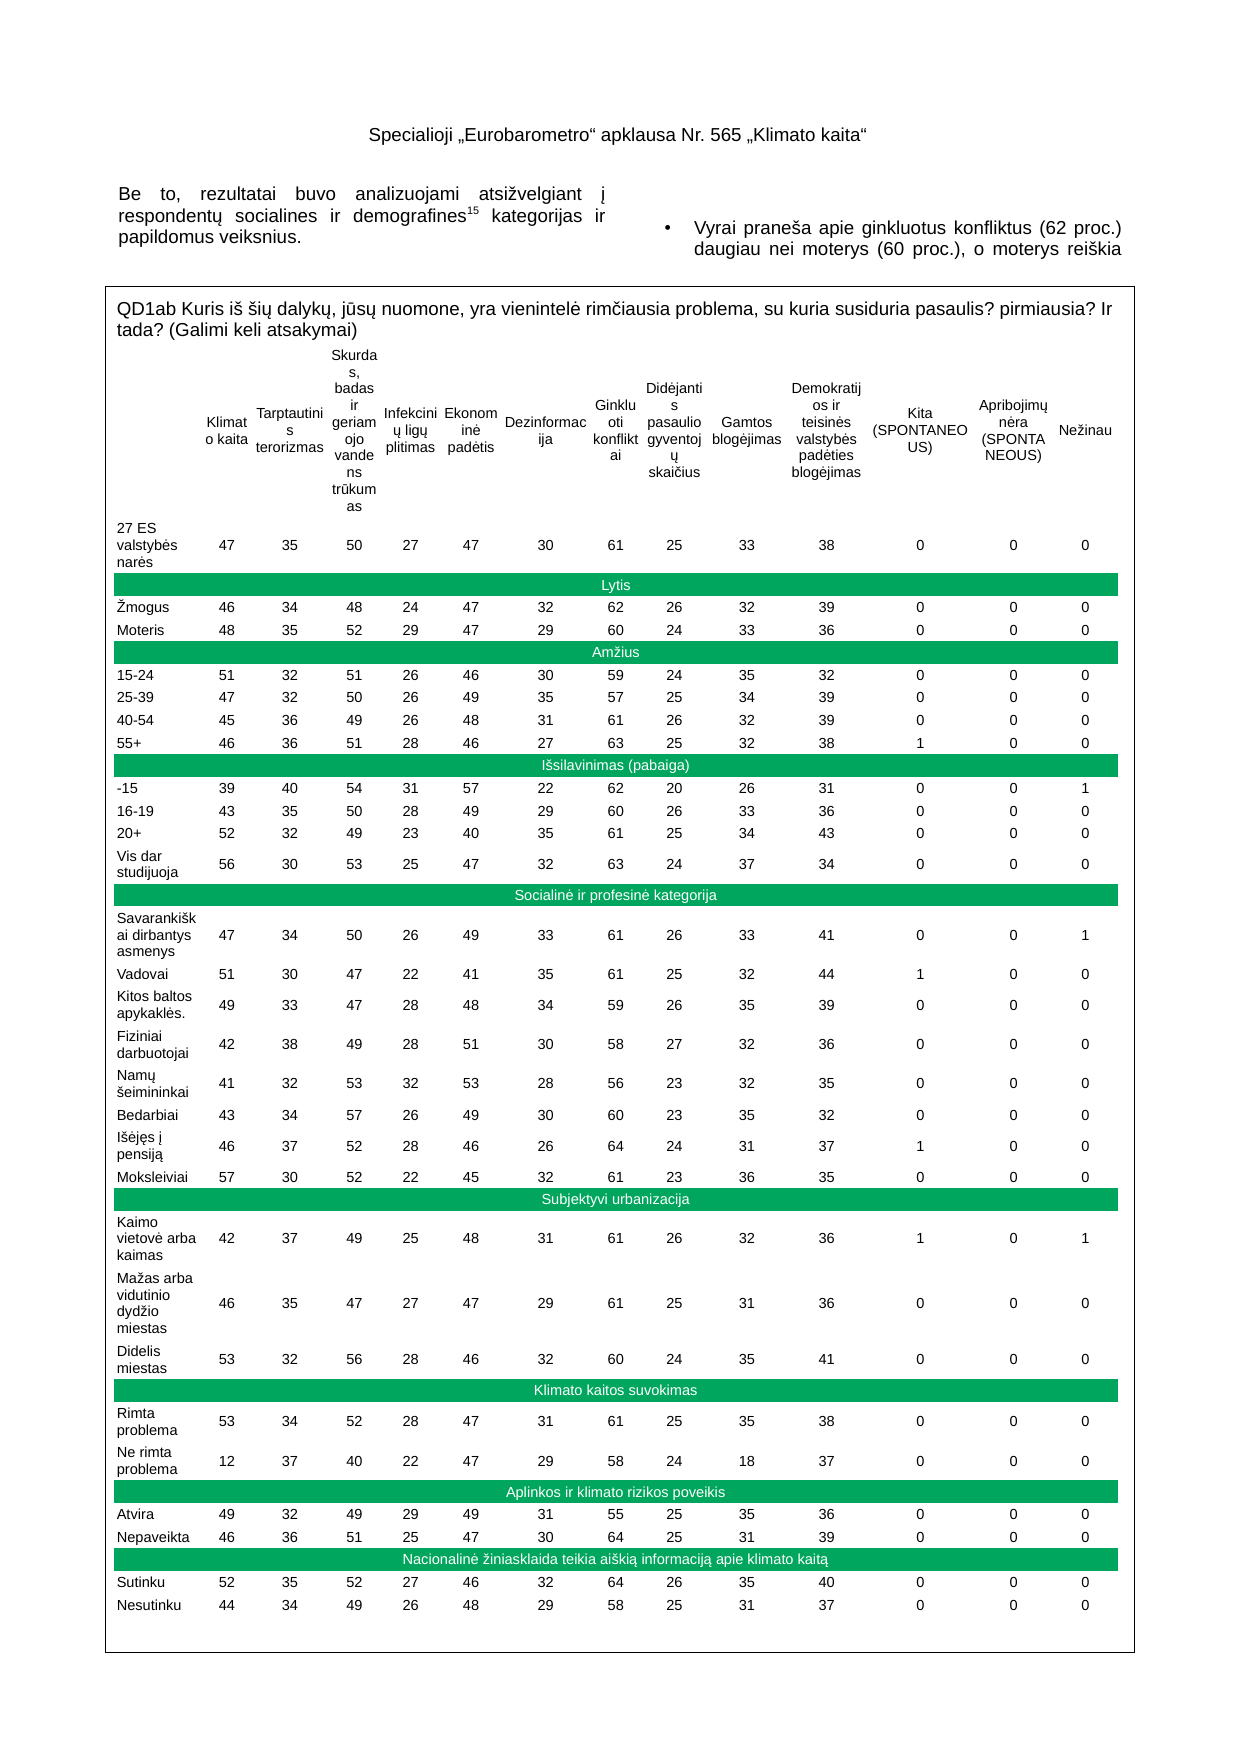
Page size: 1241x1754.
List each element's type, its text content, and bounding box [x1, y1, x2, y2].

table_cell 40 [251, 777, 328, 799]
table_cell 26 [641, 985, 707, 1024]
table_cell -15 [114, 777, 202, 799]
table_cell 0 [974, 1340, 1053, 1379]
table_cell 27 [641, 1025, 707, 1064]
table_cell 22 [380, 1441, 440, 1480]
table_cell 50 [328, 686, 380, 709]
table_cell 47 [440, 1526, 501, 1548]
table_cell 60 [590, 1103, 641, 1126]
table_cell 18 [707, 1441, 786, 1480]
table_cell 26 [380, 906, 440, 963]
table_cell 0 [866, 1441, 974, 1480]
table_cell 37 [251, 1126, 328, 1165]
table_cell 30 [501, 1103, 589, 1126]
table_cell 0 [974, 1526, 1053, 1548]
table_cell Nesutinku [114, 1593, 202, 1616]
table_cell Nacionalinė žiniasklaida teikia aiškią informaciją apie klimato kaitą [114, 1548, 1118, 1571]
table_cell 0 [974, 985, 1053, 1024]
table_cell 47 [202, 906, 251, 963]
table_cell 35 [501, 963, 589, 985]
table_cell 42 [202, 1211, 251, 1267]
table_cell 52 [328, 1126, 380, 1165]
table_cell 37 [251, 1441, 328, 1480]
table_cell 59 [590, 985, 641, 1024]
table_cell 0 [1053, 822, 1118, 844]
table_cell Kita (SPONTANEOUS) [866, 344, 974, 517]
table_cell 29 [380, 1503, 440, 1526]
table_cell 47 [328, 963, 380, 985]
table_cell 1 [1053, 777, 1118, 799]
table_cell 57 [202, 1165, 251, 1188]
table_cell 52 [328, 1571, 380, 1593]
table_cell Fiziniai darbuotojai [114, 1025, 202, 1064]
table_cell 24 [641, 619, 707, 641]
table_cell 28 [380, 1340, 440, 1379]
table_cell Ne rimta problema [114, 1441, 202, 1480]
table_cell 37 [786, 1126, 866, 1165]
table_cell 25 [641, 1267, 707, 1339]
table_cell 31 [707, 1126, 786, 1165]
table_cell 30 [501, 517, 589, 573]
table_cell 37 [786, 1593, 866, 1616]
table_cell 57 [590, 686, 641, 709]
table_cell 0 [1053, 1165, 1118, 1188]
table_cell 22 [501, 777, 589, 799]
table_cell 26 [641, 596, 707, 618]
table_cell 22 [380, 1165, 440, 1188]
table_cell 31 [501, 709, 589, 731]
table_cell 50 [328, 517, 380, 573]
table_cell 15-24 [114, 664, 202, 686]
table_cell 33 [707, 906, 786, 963]
table_cell 52 [328, 1402, 380, 1441]
table_cell 32 [786, 664, 866, 686]
table_cell 0 [1053, 985, 1118, 1024]
table_cell 27 [380, 517, 440, 573]
table_cell 36 [707, 1165, 786, 1188]
table_cell 38 [786, 1402, 866, 1441]
table_cell 25 [641, 963, 707, 985]
table_cell Infekcinių ligų plitimas [380, 344, 440, 517]
table_cell 0 [866, 686, 974, 709]
table_cell Rimta problema [114, 1402, 202, 1441]
table_cell 63 [590, 731, 641, 754]
table_cell 0 [974, 1165, 1053, 1188]
table_cell 35 [501, 686, 589, 709]
table_cell 32 [501, 845, 589, 884]
table_cell 0 [866, 845, 974, 884]
table_cell 38 [251, 1025, 328, 1064]
table_cell 12 [202, 1441, 251, 1480]
table_cell 0 [974, 1126, 1053, 1165]
table_cell 55 [590, 1503, 641, 1526]
table_cell 0 [866, 822, 974, 844]
table_cell Nežinau [1053, 344, 1118, 517]
table_cell Lytis [114, 573, 1118, 596]
table_cell 64 [590, 1526, 641, 1548]
table_cell 24 [380, 596, 440, 618]
table_cell 35 [707, 664, 786, 686]
table_cell 1 [866, 731, 974, 754]
table_cell 36 [786, 1503, 866, 1526]
table_cell 0 [974, 664, 1053, 686]
table_cell 32 [251, 822, 328, 844]
table_cell 32 [707, 963, 786, 985]
table_cell 26 [380, 709, 440, 731]
table_cell 61 [590, 1267, 641, 1339]
table_cell Vadovai [114, 963, 202, 985]
table_cell 0 [1053, 517, 1118, 573]
table_cell 34 [251, 1402, 328, 1441]
table_cell Kaimo vietovė arba kaimas [114, 1211, 202, 1267]
list Vyrai praneša apie ginkluotus konfliktus (62 proc.) daugiau nei moterys (60 proc.), o moterys reiškia [664, 216, 1122, 260]
table_cell 35 [707, 1103, 786, 1126]
table_cell 32 [707, 596, 786, 618]
table_cell 30 [501, 664, 589, 686]
table_cell 1 [866, 1211, 974, 1267]
table_cell 32 [251, 686, 328, 709]
table_cell 58 [590, 1593, 641, 1616]
table_cell 26 [380, 686, 440, 709]
table_cell Žmogus [114, 596, 202, 618]
table_cell 45 [440, 1165, 501, 1188]
table_cell 33 [707, 517, 786, 573]
table_cell 0 [974, 1211, 1053, 1267]
table_cell 0 [1053, 664, 1118, 686]
table_cell 56 [590, 1064, 641, 1103]
table_cell 0 [1053, 686, 1118, 709]
table_cell 34 [707, 822, 786, 844]
table_cell 48 [440, 1211, 501, 1267]
table_cell 39 [786, 1526, 866, 1548]
table_cell 20+ [114, 822, 202, 844]
table_cell 47 [440, 1267, 501, 1339]
table_cell 0 [866, 709, 974, 731]
table_cell 0 [1053, 1593, 1118, 1616]
table_cell 61 [590, 1402, 641, 1441]
table_cell 0 [1053, 709, 1118, 731]
table_cell 35 [707, 1503, 786, 1526]
table_cell 25 [380, 845, 440, 884]
table_cell 47 [202, 686, 251, 709]
table_cell 32 [501, 1571, 589, 1593]
table_cell 26 [641, 906, 707, 963]
table_cell 30 [501, 1526, 589, 1548]
table_cell 25 [641, 1402, 707, 1441]
table_cell 30 [501, 1025, 589, 1064]
table_cell 51 [202, 664, 251, 686]
table_cell 49 [440, 686, 501, 709]
table_cell Išėjęs į pensiją [114, 1126, 202, 1165]
table_cell Bedarbiai [114, 1103, 202, 1126]
table_cell 0 [866, 906, 974, 963]
table_cell 58 [590, 1441, 641, 1480]
table_cell 0 [866, 1593, 974, 1616]
table_cell 40-54 [114, 709, 202, 731]
table_cell 35 [707, 1340, 786, 1379]
table_cell 0 [1053, 731, 1118, 754]
table_cell 51 [328, 1526, 380, 1548]
table_cell 0 [974, 1064, 1053, 1103]
table_cell 32 [380, 1064, 440, 1103]
table_cell 34 [251, 1103, 328, 1126]
table_cell 0 [974, 777, 1053, 799]
table_cell Mažas arba vidutinio dydžio miestas [114, 1267, 202, 1339]
table_cell 0 [974, 731, 1053, 754]
table_cell 0 [974, 1103, 1053, 1126]
table_cell 60 [590, 619, 641, 641]
table_cell Moksleiviai [114, 1165, 202, 1188]
table_cell 0 [866, 1503, 974, 1526]
table_cell 49 [202, 985, 251, 1024]
table_cell 41 [202, 1064, 251, 1103]
table_cell 0 [974, 1571, 1053, 1593]
table_cell 57 [440, 777, 501, 799]
table_cell 48 [440, 985, 501, 1024]
table_cell 60 [590, 1340, 641, 1379]
table_cell 0 [1053, 1340, 1118, 1379]
table_cell 25 [641, 1526, 707, 1548]
table_cell Demokratijos ir teisinės valstybės padėties blogėjimas [786, 344, 866, 517]
table_cell 0 [866, 1571, 974, 1593]
table_cell 28 [380, 799, 440, 822]
table_cell 27 [380, 1571, 440, 1593]
table_cell Sutinku [114, 1571, 202, 1593]
table_cell 57 [328, 1103, 380, 1126]
table_cell 29 [501, 1267, 589, 1339]
table_cell 51 [328, 731, 380, 754]
table_cell 42 [202, 1025, 251, 1064]
table_cell 36 [786, 1025, 866, 1064]
table_cell 0 [866, 1267, 974, 1339]
table_cell 47 [440, 596, 501, 618]
table_cell 52 [202, 822, 251, 844]
table_cell 41 [440, 963, 501, 985]
table_cell 39 [786, 686, 866, 709]
table_cell 1 [866, 1126, 974, 1165]
table_cell 35 [251, 517, 328, 573]
table_cell 44 [202, 1593, 251, 1616]
table_cell 28 [380, 1402, 440, 1441]
table_cell 25 [641, 1593, 707, 1616]
table_cell 31 [786, 777, 866, 799]
table_cell 30 [251, 963, 328, 985]
table_cell 32 [251, 1064, 328, 1103]
table_cell 24 [641, 845, 707, 884]
table_cell 35 [251, 619, 328, 641]
table_cell 0 [974, 1267, 1053, 1339]
table_cell 25-39 [114, 686, 202, 709]
table_cell 53 [202, 1402, 251, 1441]
table_cell Nepaveikta [114, 1526, 202, 1548]
table_cell 32 [786, 1103, 866, 1126]
table_cell 40 [786, 1571, 866, 1593]
table_cell 0 [1053, 1103, 1118, 1126]
table_cell 61 [590, 709, 641, 731]
table_cell 34 [707, 686, 786, 709]
table_cell 0 [866, 777, 974, 799]
table_cell 25 [641, 731, 707, 754]
table_cell 47 [328, 1267, 380, 1339]
table_cell 56 [328, 1340, 380, 1379]
table_cell Moteris [114, 619, 202, 641]
table_cell 1 [1053, 906, 1118, 963]
table_cell Tarptautinis terorizmas [251, 344, 328, 517]
table_cell 16-19 [114, 799, 202, 822]
table_cell 0 [974, 845, 1053, 884]
table_cell Gamtos blogėjimas [707, 344, 786, 517]
table_header QD1ab Kuris iš šių dalykų, jūsų nuomone, yra vienintelė rimčiausia problema, su kuria susiduria pasaulis? pirmiausia? Ir tada? (Galimi keli atsakymai) [114, 295, 1118, 343]
table_cell 38 [786, 517, 866, 573]
table_cell 26 [380, 1593, 440, 1616]
table_cell 28 [380, 731, 440, 754]
table_cell 0 [1053, 619, 1118, 641]
table_cell Atvira [114, 1503, 202, 1526]
table_cell 49 [440, 799, 501, 822]
table_cell 64 [590, 1126, 641, 1165]
table_cell 32 [707, 1025, 786, 1064]
table_cell 36 [786, 1267, 866, 1339]
table_cell 31 [707, 1267, 786, 1339]
table_cell 46 [202, 1267, 251, 1339]
table_cell 25 [641, 1503, 707, 1526]
table_cell 0 [1053, 1441, 1118, 1480]
table_cell Išsilavinimas (pabaiga) [114, 754, 1118, 777]
table_cell 34 [251, 906, 328, 963]
table_cell 31 [501, 1503, 589, 1526]
table_cell 0 [1053, 963, 1118, 985]
table_cell 56 [202, 845, 251, 884]
table_cell 36 [251, 1526, 328, 1548]
table_cell 0 [1053, 1526, 1118, 1548]
table_cell 47 [440, 845, 501, 884]
table_cell Klimato kaita [202, 344, 251, 517]
table_cell 0 [974, 709, 1053, 731]
table_cell 46 [440, 1126, 501, 1165]
table_cell 32 [251, 1503, 328, 1526]
table_cell Didėjantis pasaulio gyventojų skaičius [641, 344, 707, 517]
table_cell 32 [251, 1340, 328, 1379]
table_cell 35 [786, 1165, 866, 1188]
table_cell 25 [641, 822, 707, 844]
table_cell 52 [328, 1165, 380, 1188]
table_cell 49 [440, 1103, 501, 1126]
table_cell 40 [328, 1441, 380, 1480]
table_cell 0 [1053, 1571, 1118, 1593]
table_cell Subjektyvi urbanizacija [114, 1188, 1118, 1211]
table_cell 25 [380, 1211, 440, 1267]
table_cell 38 [786, 731, 866, 754]
table_cell 27 [501, 731, 589, 754]
table_cell 50 [328, 906, 380, 963]
table_cell 0 [1053, 1025, 1118, 1064]
table_cell 32 [501, 596, 589, 618]
table_cell 0 [1053, 1126, 1118, 1165]
table_cell 29 [501, 619, 589, 641]
table_cell 28 [380, 985, 440, 1024]
table_cell 39 [786, 985, 866, 1024]
table_cell 44 [786, 963, 866, 985]
table_cell 52 [328, 619, 380, 641]
table_cell 34 [786, 845, 866, 884]
table_cell 0 [1053, 1064, 1118, 1103]
table_cell 46 [440, 731, 501, 754]
table_cell 0 [974, 517, 1053, 573]
table_cell 0 [974, 1025, 1053, 1064]
table_cell 26 [380, 1103, 440, 1126]
table_cell Amžius [114, 641, 1118, 664]
table_cell 0 [866, 1165, 974, 1188]
table_cell 36 [786, 799, 866, 822]
table_cell 35 [501, 822, 589, 844]
table_cell 49 [440, 1503, 501, 1526]
table_cell 29 [380, 619, 440, 641]
table_cell 0 [1053, 845, 1118, 884]
table_cell 58 [590, 1025, 641, 1064]
table_cell 33 [501, 906, 589, 963]
table_cell 0 [974, 619, 1053, 641]
table_cell 49 [328, 1503, 380, 1526]
table_cell Aplinkos ir klimato rizikos poveikis [114, 1480, 1118, 1503]
table_cell 39 [786, 709, 866, 731]
table_cell 49 [440, 906, 501, 963]
table_cell 40 [440, 822, 501, 844]
table_cell Savarankiškai dirbantys asmenys [114, 906, 202, 963]
table_cell 45 [202, 709, 251, 731]
table_cell 61 [590, 1165, 641, 1188]
table_cell 0 [974, 799, 1053, 822]
table_cell 26 [641, 799, 707, 822]
text Be to, rezultatai buvo analizuojami atsižvelgiant į respondentų socialines ir demografines kategorijas ir papildomus veiksnius. [118, 183, 605, 248]
table_cell 24 [641, 1340, 707, 1379]
table_cell 31 [501, 1402, 589, 1441]
table_cell 0 [866, 1402, 974, 1441]
table_cell 0 [866, 985, 974, 1024]
table_cell 26 [641, 709, 707, 731]
table_cell 26 [501, 1126, 589, 1165]
table_cell 24 [641, 1126, 707, 1165]
table_cell 31 [501, 1211, 589, 1267]
table_cell 0 [866, 619, 974, 641]
table_cell 0 [866, 664, 974, 686]
table_cell 54 [328, 777, 380, 799]
table_cell 35 [251, 1267, 328, 1339]
table_cell 36 [786, 1211, 866, 1267]
table_cell 52 [202, 1571, 251, 1593]
table_cell 47 [328, 985, 380, 1024]
table_cell 0 [974, 822, 1053, 844]
table_cell 32 [707, 1211, 786, 1267]
table_cell Apribojimų nėra (SPONTANEOUS) [974, 344, 1053, 517]
table_cell 34 [501, 985, 589, 1024]
table_cell 46 [440, 1571, 501, 1593]
table_cell 47 [440, 1402, 501, 1441]
table_cell 33 [707, 799, 786, 822]
table_cell 32 [501, 1165, 589, 1188]
table_cell 43 [202, 1103, 251, 1126]
table_cell 31 [380, 777, 440, 799]
table_cell Didelis miestas [114, 1340, 202, 1379]
table_cell 39 [786, 596, 866, 618]
table_cell 47 [440, 1441, 501, 1480]
table_cell 60 [590, 799, 641, 822]
table_cell 41 [786, 1340, 866, 1379]
table_cell 34 [251, 596, 328, 618]
table_cell 28 [380, 1126, 440, 1165]
table_cell 32 [251, 664, 328, 686]
table_cell 39 [202, 777, 251, 799]
table_cell 0 [1053, 1402, 1118, 1441]
table_cell 0 [974, 1441, 1053, 1480]
table_cell 48 [440, 709, 501, 731]
table_cell Kitos baltos apykaklės. [114, 985, 202, 1024]
table_cell 62 [590, 596, 641, 618]
table_cell 46 [202, 1126, 251, 1165]
table_cell 37 [707, 845, 786, 884]
table_cell 64 [590, 1571, 641, 1593]
table_cell 0 [866, 1064, 974, 1103]
table_cell 47 [440, 517, 501, 573]
table_cell 31 [707, 1526, 786, 1548]
table_cell 51 [202, 963, 251, 985]
table_cell 34 [251, 1593, 328, 1616]
table_cell 35 [707, 1402, 786, 1441]
table_cell 46 [440, 1340, 501, 1379]
table_cell 41 [786, 906, 866, 963]
table_cell 37 [251, 1211, 328, 1267]
table_cell 28 [380, 1025, 440, 1064]
table_cell 35 [707, 1571, 786, 1593]
table_cell 48 [328, 596, 380, 618]
table_cell 27 [380, 1267, 440, 1339]
table_cell 29 [501, 1593, 589, 1616]
table_cell 53 [440, 1064, 501, 1103]
table_cell 0 [1053, 1503, 1118, 1526]
table_cell 49 [328, 709, 380, 731]
table_cell 46 [202, 1526, 251, 1548]
table_cell Namų šeimininkai [114, 1064, 202, 1103]
table_cell 36 [251, 731, 328, 754]
table_cell 0 [974, 596, 1053, 618]
table_cell 61 [590, 963, 641, 985]
table_cell 0 [974, 1402, 1053, 1441]
table_cell 23 [641, 1064, 707, 1103]
table_cell 31 [707, 1593, 786, 1616]
table_cell 0 [974, 1503, 1053, 1526]
table_cell Klimato kaitos suvokimas [114, 1379, 1118, 1402]
table_cell 47 [440, 619, 501, 641]
table_cell 50 [328, 799, 380, 822]
table_cell 35 [786, 1064, 866, 1103]
table_cell 0 [866, 1103, 974, 1126]
table_cell 0 [1053, 1267, 1118, 1339]
table_cell 0 [866, 1025, 974, 1064]
table_cell 53 [328, 845, 380, 884]
table_cell 0 [974, 963, 1053, 985]
table_cell 25 [641, 517, 707, 573]
table_cell 49 [328, 1211, 380, 1267]
table_cell 29 [501, 1441, 589, 1480]
table_cell 25 [380, 1526, 440, 1548]
table_cell 35 [707, 985, 786, 1024]
table_cell 26 [380, 664, 440, 686]
table_cell 23 [641, 1103, 707, 1126]
table_cell 49 [328, 822, 380, 844]
table_cell 26 [641, 1571, 707, 1593]
table_cell 37 [786, 1441, 866, 1480]
table_cell 23 [641, 1165, 707, 1188]
table_cell 32 [707, 709, 786, 731]
table_cell 36 [251, 709, 328, 731]
table_cell 0 [866, 1340, 974, 1379]
table_cell 51 [328, 664, 380, 686]
table_cell 0 [1053, 596, 1118, 618]
table_cell 35 [251, 1571, 328, 1593]
table_cell 0 [974, 906, 1053, 963]
table_cell Vis dar studijuoja [114, 845, 202, 884]
table_cell Skurdas, badas ir geriamojo vandens trūkumas [328, 344, 380, 517]
table_cell 24 [641, 1441, 707, 1480]
table_cell Socialinė ir profesinė kategorija [114, 884, 1118, 906]
table_cell 61 [590, 822, 641, 844]
table_cell 32 [501, 1340, 589, 1379]
table_cell 49 [328, 1593, 380, 1616]
table_cell 1 [866, 963, 974, 985]
table_cell 61 [590, 906, 641, 963]
table_cell 33 [251, 985, 328, 1024]
table_cell 61 [590, 1211, 641, 1267]
table_cell 36 [786, 619, 866, 641]
table_cell 1 [1053, 1211, 1118, 1267]
table_cell 29 [501, 799, 589, 822]
table_cell 30 [251, 845, 328, 884]
table_cell 0 [866, 799, 974, 822]
table_cell 24 [641, 664, 707, 686]
table_cell 62 [590, 777, 641, 799]
table_cell 61 [590, 517, 641, 573]
table_cell 0 [974, 1593, 1053, 1616]
table_cell 46 [202, 596, 251, 618]
table_cell 43 [786, 822, 866, 844]
table_cell 49 [328, 1025, 380, 1064]
table_cell 32 [707, 1064, 786, 1103]
table_cell 26 [707, 777, 786, 799]
table_cell 26 [641, 1211, 707, 1267]
table_cell 59 [590, 664, 641, 686]
table_cell 28 [501, 1064, 589, 1103]
table_cell 43 [202, 799, 251, 822]
table_cell 35 [251, 799, 328, 822]
table_cell 23 [380, 822, 440, 844]
table_cell 20 [641, 777, 707, 799]
table_cell 63 [590, 845, 641, 884]
table_cell 0 [974, 686, 1053, 709]
table_cell 46 [202, 731, 251, 754]
table_cell 32 [707, 731, 786, 754]
table_cell 33 [707, 619, 786, 641]
table_cell 0 [866, 517, 974, 573]
table_cell 55+ [114, 731, 202, 754]
table_cell 0 [866, 596, 974, 618]
table_cell 25 [641, 686, 707, 709]
table_cell 46 [440, 664, 501, 686]
table_cell 27 ES valstybės narės [114, 517, 202, 573]
table_cell [114, 344, 202, 517]
table_cell 22 [380, 963, 440, 985]
table_cell 51 [440, 1025, 501, 1064]
table_cell Ekonominė padėtis [440, 344, 501, 517]
table_cell 53 [328, 1064, 380, 1103]
table_cell Ginkluoti konfliktai [590, 344, 641, 517]
table_cell 30 [251, 1165, 328, 1188]
table_cell 48 [202, 619, 251, 641]
table_cell 0 [866, 1526, 974, 1548]
table_cell 47 [202, 517, 251, 573]
table_cell Dezinformacija [501, 344, 589, 517]
table_cell 49 [202, 1503, 251, 1526]
table_cell 48 [440, 1593, 501, 1616]
table_cell 0 [1053, 799, 1118, 822]
table_cell 53 [202, 1340, 251, 1379]
